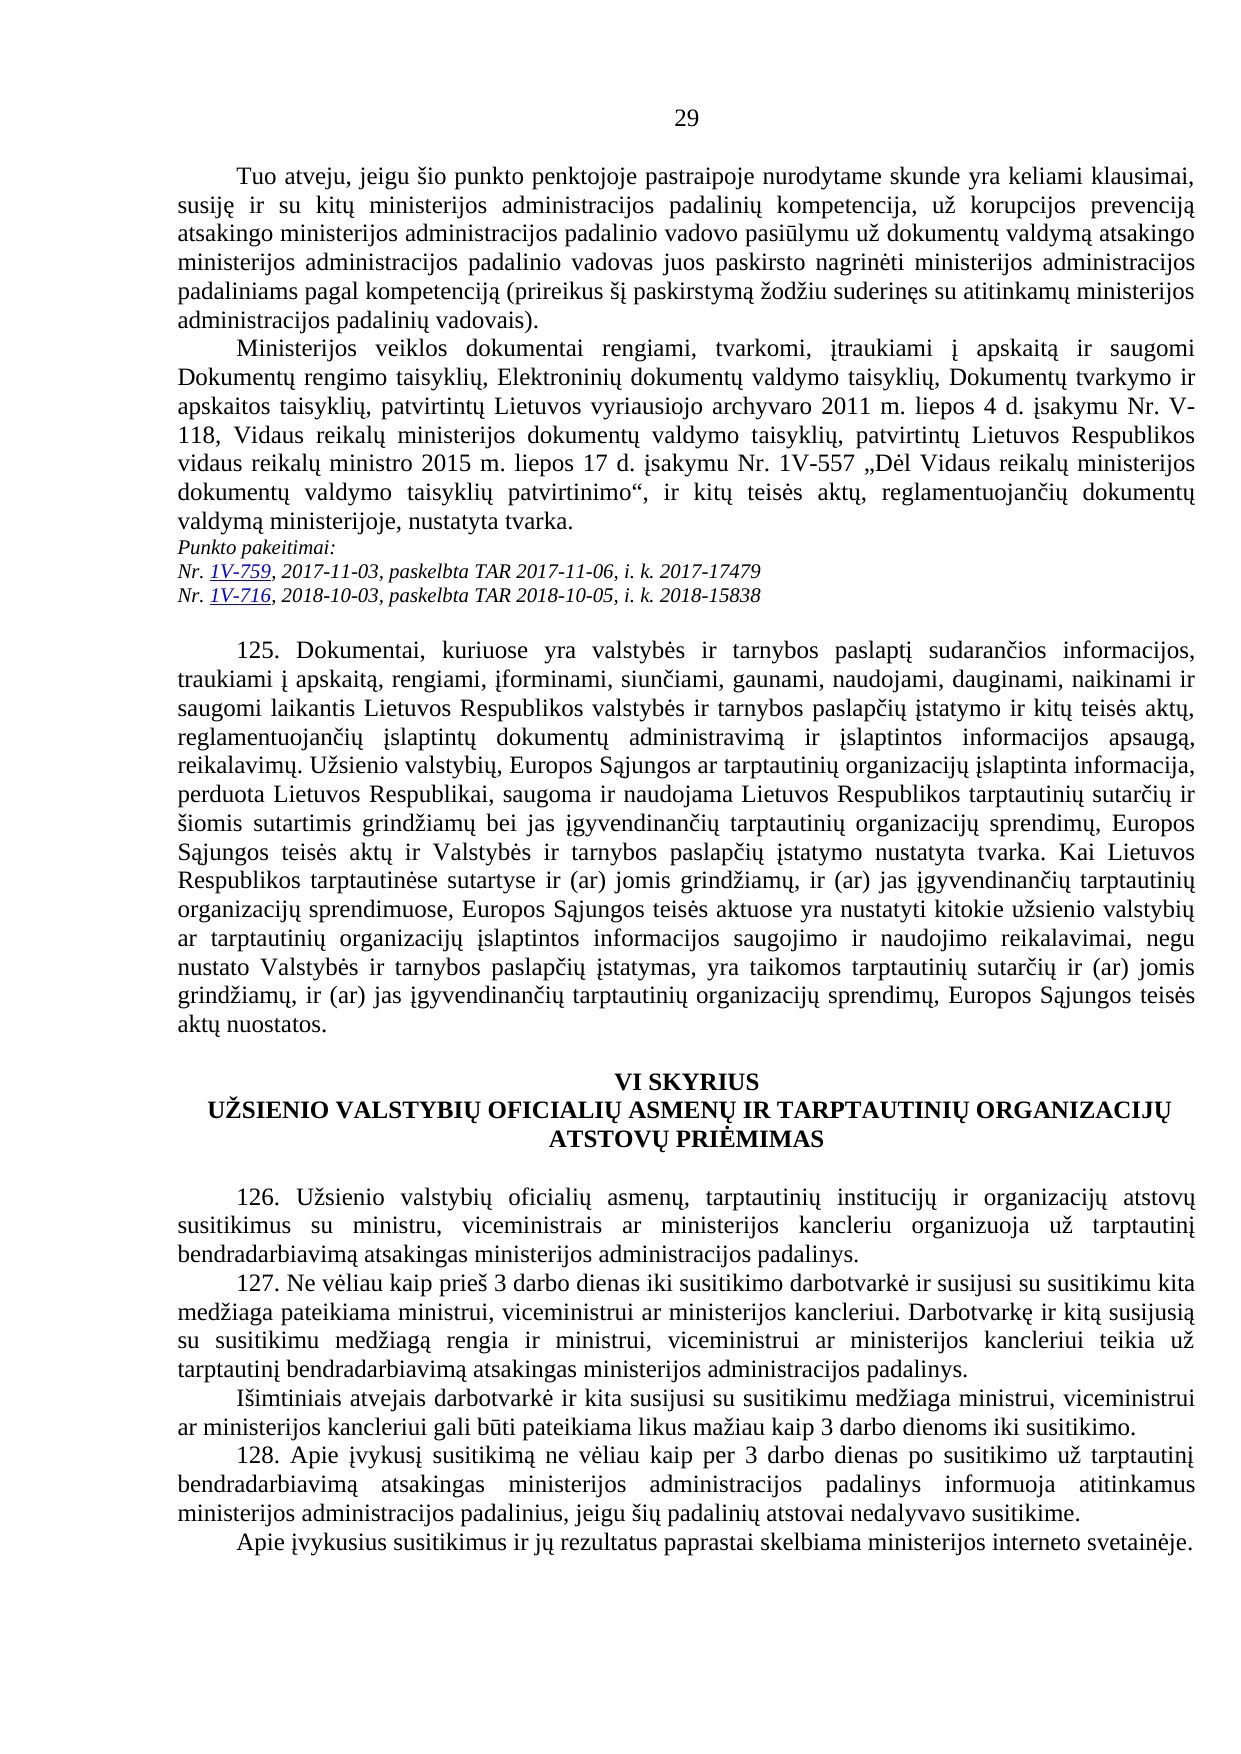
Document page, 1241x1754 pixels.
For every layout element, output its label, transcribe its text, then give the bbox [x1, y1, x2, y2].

text 126. Užsienio valstybių oficialių asmenų, tarptautinių institucijų ir organizacijų atstovų susitikimus su ministru, viceministrais ar ministerijos kancleriu organizuoja už tarptautinį bendradarbiavimą atsakingas ministerijos administracijos padalinys. [177, 1182, 1196, 1268]
text 128. Apie įvykusį susitikimą ne vėliau kaip per 3 darbo dienas po susitikimo už tarptautinį bendradarbiavimą atsakingas ministerijos administracijos padalinys informuoja atitinkamus ministerijos administracijos padalinius, jeigu šių padalinių atstovai nedalyvavo susitikime. [177, 1441, 1196, 1527]
text Ministerijos veiklos dokumentai rengiami, tvarkomi, įtraukiami į apskaitą ir saugomi Dokumentų rengimo taisyklių, Elektroninių dokumentų valdymo taisyklių, Dokumentų tvarkymo ir apskaitos taisyklių, patvirtintų Lietuvos vyriausiojo archyvaro 2011 m. liepos 4 d. įsakymu Nr. V-118, Vidaus reikalų ministerijos dokumentų valdymo taisyklių, patvirtintų Lietuvos Respublikos vidaus reikalų ministro 2015 m. liepos 17 d. įsakymu Nr. 1V-557 „Dėl Vidaus reikalų ministerijos dokumentų valdymo taisyklių patvirtinimo“, ir kitų teisės aktų, reglamentuojančių dokumentų valdymą ministerijoje, nustatyta tvarka. [177, 333, 1196, 535]
text Punkto pakeitimai: [177, 535, 1196, 559]
text Nr. 1V-759, 2017-11-03, paskelbta TAR 2017-11-06, i. k. 2017-17479 [177, 559, 1196, 583]
text Tuo atveju, jeigu šio punkto penktojoje pastraipoje nurodytame skunde yra keliami klausimai, susiję ir su kitų ministerijos administracijos padalinių kompetencija, už korupcijos prevenciją atsakingo ministerijos administracijos padalinio vadovo pasiūlymu už dokumentų valdymą atsakingo ministerijos administracijos padalinio vadovas juos paskirsto nagrinėti ministerijos administracijos padaliniams pagal kompetenciją (prireikus šį paskirstymą žodžiu suderinęs su atitinkamų ministerijos administracijos padalinių vadovais). [177, 161, 1196, 333]
text Išimtiniais atvejais darbotvarkė ir kita susijusi su susitikimu medžiaga ministrui, viceministrui ar ministerijos kancleriui gali būti pateikiama likus mažiau kaip 3 darbo dienoms iki susitikimo. [177, 1383, 1196, 1441]
text Apie įvykusius susitikimus ir jų rezultatus paprastai skelbiama ministerijos interneto svetainėje. [177, 1527, 1196, 1556]
text 125. Dokumentai, kuriuose yra valstybės ir tarnybos paslaptį sudarančios informacijos, traukiami į apskaitą, rengiami, įforminami, siunčiami, gaunami, naudojami, dauginami, naikinami ir saugomi laikantis Lietuvos Respublikos valstybės ir tarnybos paslapčių įstatymo ir kitų teisės aktų, reglamentuojančių įslaptintų dokumentų administravimą ir įslaptintos informacijos apsaugą, reikalavimų. Užsienio valstybių, Europos Sąjungos ar tarptautinių organizacijų įslaptinta informacija, perduota Lietuvos Respublikai, saugoma ir naudojama Lietuvos Respublikos tarptautinių sutarčių ir šiomis sutartimis grindžiamų bei jas įgyvendinančių tarptautinių organizacijų sprendimų, Europos Sąjungos teisės aktų ir Valstybės ir tarnybos paslapčių įstatymo nustatyta tvarka. Kai Lietuvos Respublikos tarptautinėse sutartyse ir (ar) jomis grindžiamų, ir (ar) jas įgyvendinančių tarptautinių organizacijų sprendimuose, Europos Sąjungos teisės aktuose yra nustatyti kitokie užsienio valstybių ar tarptautinių organizacijų įslaptintos informacijos saugojimo ir naudojimo reikalavimai, negu nustato Valstybės ir tarnybos paslapčių įstatymas, yra taikomos tarptautinių sutarčių ir (ar) jomis grindžiamų, ir (ar) jas įgyvendinančių tarptautinių organizacijų sprendimų, Europos Sąjungos teisės aktų nuostatos. [177, 636, 1196, 1038]
text UŽSIENIO VALSTYBIŲ OFICIALIŲ ASMENŲ IR TARPTAUTINIŲ ORGANIZACIJŲ ATSTOVŲ PRIĖMIMAS [177, 1096, 1196, 1153]
text VI SKYRIUS [177, 1067, 1196, 1096]
text Nr. 1V-716, 2018-10-03, paskelbta TAR 2018-10-05, i. k. 2018-15838 [177, 583, 1196, 607]
text 127. Ne vėliau kaip prieš 3 darbo dienas iki susitikimo darbotvarkė ir susijusi su susitikimu kita medžiaga pateikiama ministrui, viceministrui ar ministerijos kancleriui. Darbotvarkę ir kitą susijusią su susitikimu medžiagą rengia ir ministrui, viceministrui ar ministerijos kancleriui teikia už tarptautinį bendradarbiavimą atsakingas ministerijos administracijos padalinys. [177, 1268, 1196, 1383]
